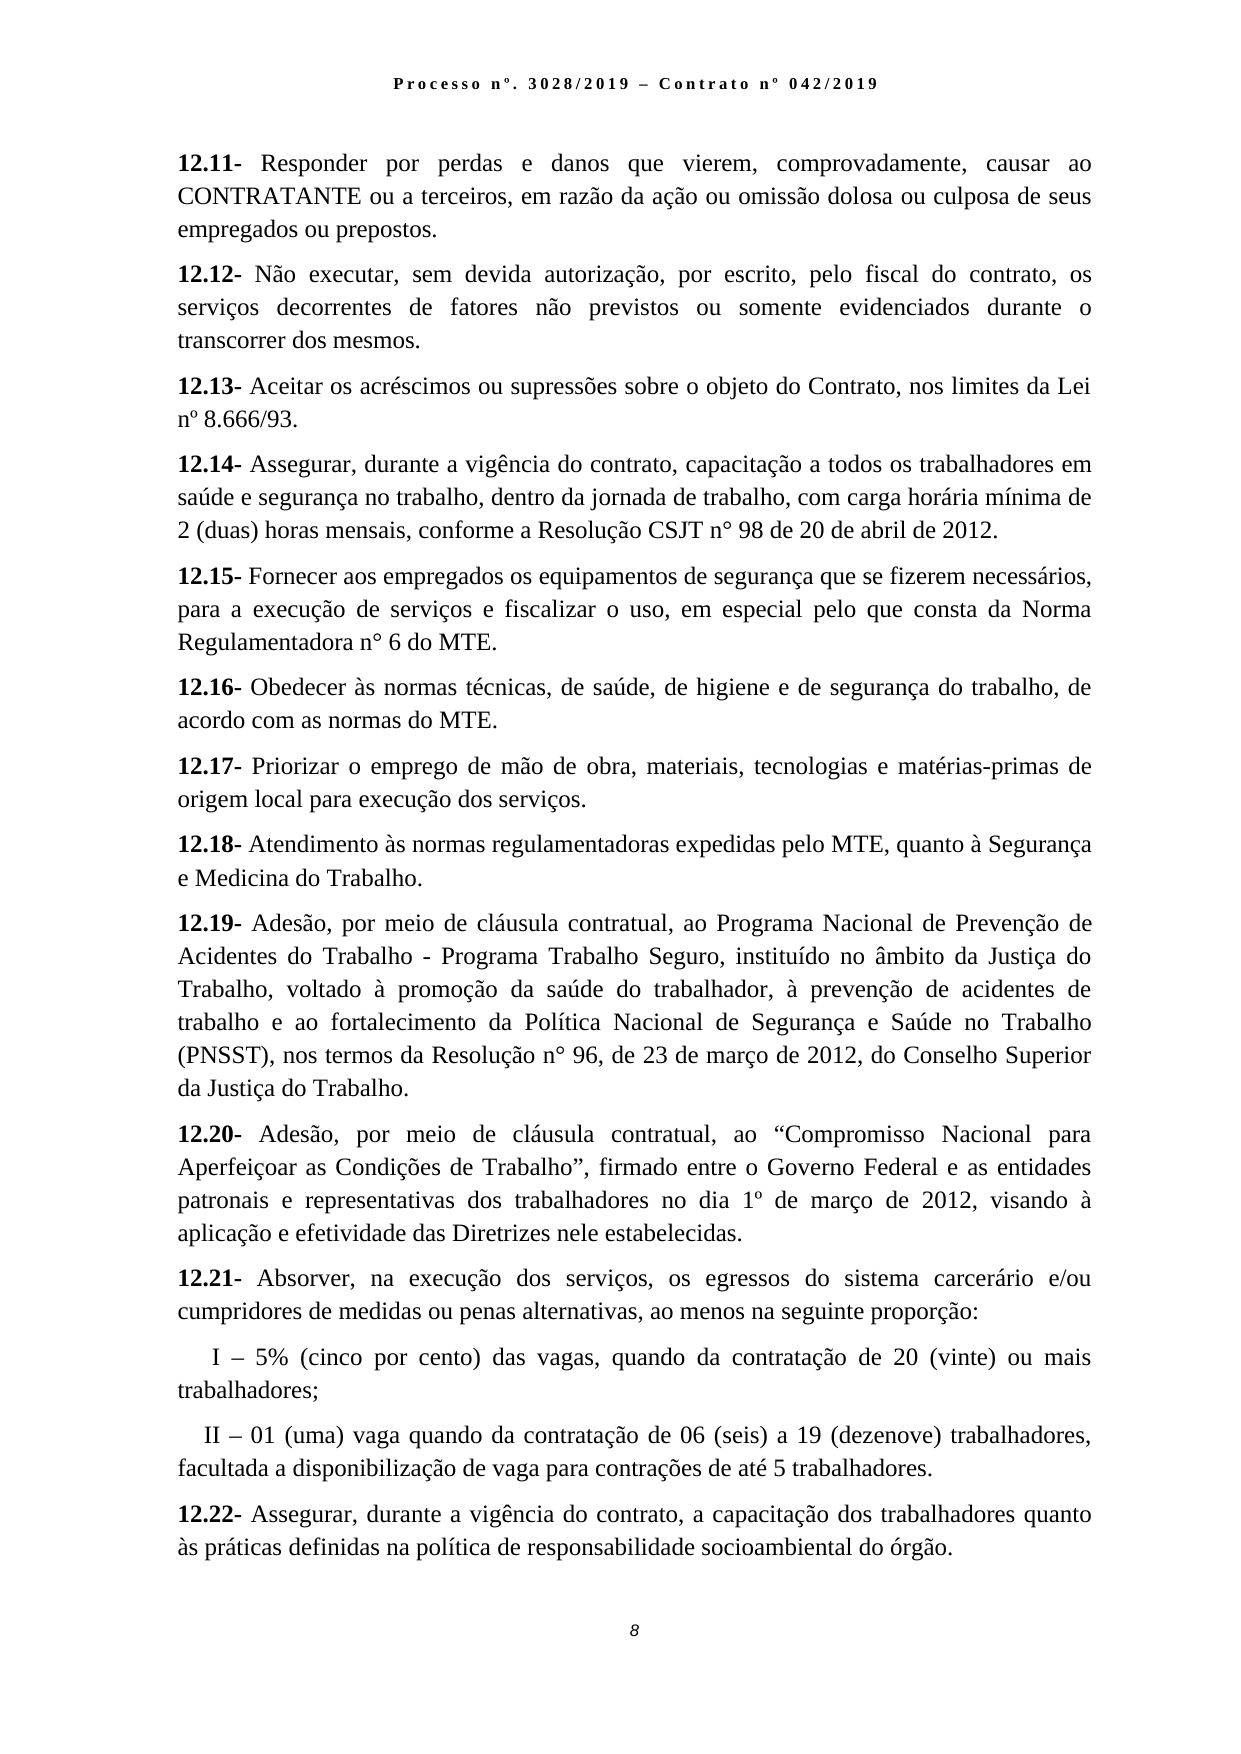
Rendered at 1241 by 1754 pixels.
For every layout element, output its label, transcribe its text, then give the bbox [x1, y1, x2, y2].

text 12.17- Priorizar o emprego de mão de obra, materiais, tecnologias e matérias-primas de origem local para execução dos serviços. [177, 751, 1093, 813]
text I – 5% (cinco por cento) das vagas, quando da contratação de 20 (vinte) ou mais trabalhadores; [177, 1342, 1093, 1404]
text 12.12- Não executar, sem devida autorização, por escrito, pelo fiscal do contrato, os serviços decorrentes de fatores não previstos ou somente evidenciados durante o transcorrer dos mesmos. [177, 259, 1093, 354]
text II – 01 (uma) vaga quando da contratação de 06 (seis) a 19 (dezenove) trabalhadores, facultada a disponibilização de vaga para contrações de até 5 trabalhadores. [177, 1420, 1093, 1482]
text 12.13- Aceitar os acréscimos ou supressões sobre o objeto do Contrato, nos limites da Lei nº 8.666/93. [177, 371, 1093, 433]
text 12.15- Fornecer aos empregados os equipamentos de segurança que se fizerem necessários, para a execução de serviços e fiscalizar o uso, em especial pelo que consta da Norma Regulamentadora n° 6 do MTE. [177, 561, 1093, 656]
text 12.19- Adesão, por meio de cláusula contratual, ao Programa Nacional de Prevenção de Acidentes do Trabalho - Programa Trabalho Seguro, instituído no âmbito da Justiça do Trabalho, voltado à promoção da saúde do trabalhador, à prevenção de acidentes de trabalho e ao fortalecimento da Política Nacional de Segurança e Saúde no Trabalho (PNSST), nos termos da Resolução n° 96, de 23 de março de 2012, do Conselho Superior da Justiça do Trabalho. [177, 908, 1093, 1102]
text 12.11- Responder por perdas e danos que vierem, comprovadamente, causar ao CONTRATANTE ou a terceiros, em razão da ação ou omissão dolosa ou culposa de seus empregados ou prepostos. [177, 148, 1093, 242]
text 12.14- Assegurar, durante a vigência do contrato, capacitação a todos os trabalhadores em saúde e segurança no trabalho, dentro da jornada de trabalho, com carga horária mínima de 2 (duas) horas mensais, conforme a Resolução CSJT n° 98 de 20 de abril de 2012. [177, 449, 1093, 544]
text 12.22- Assegurar, durante a vigência do contrato, a capacitação dos trabalhadores quanto às práticas definidas na política de responsabilidade socioambiental do órgão. [177, 1499, 1093, 1561]
text 12.20- Adesão, por meio de cláusula contratual, ao “Compromisso Nacional para Aperfeiçoar as Condições de Trabalho”, firmado entre o Governo Federal e as entidades patronais e representativas dos trabalhadores no dia 1º de março de 2012, visando à aplicação e efetividade das Diretrizes nele estabelecidas. [177, 1119, 1093, 1247]
text 12.21- Absorver, na execução dos serviços, os egressos do sistema carcerário e/ou cumpridores de medidas ou penas alternativas, ao menos na seguinte proporção: [177, 1263, 1093, 1325]
text 12.18- Atendimento às normas regulamentadoras expedidas pelo MTE, quanto à Segurança e Medicina do Trabalho. [177, 829, 1093, 891]
text 12.16- Obedecer às normas técnicas, de saúde, de higiene e de segurança do trabalho, de acordo com as normas do MTE. [177, 672, 1093, 734]
